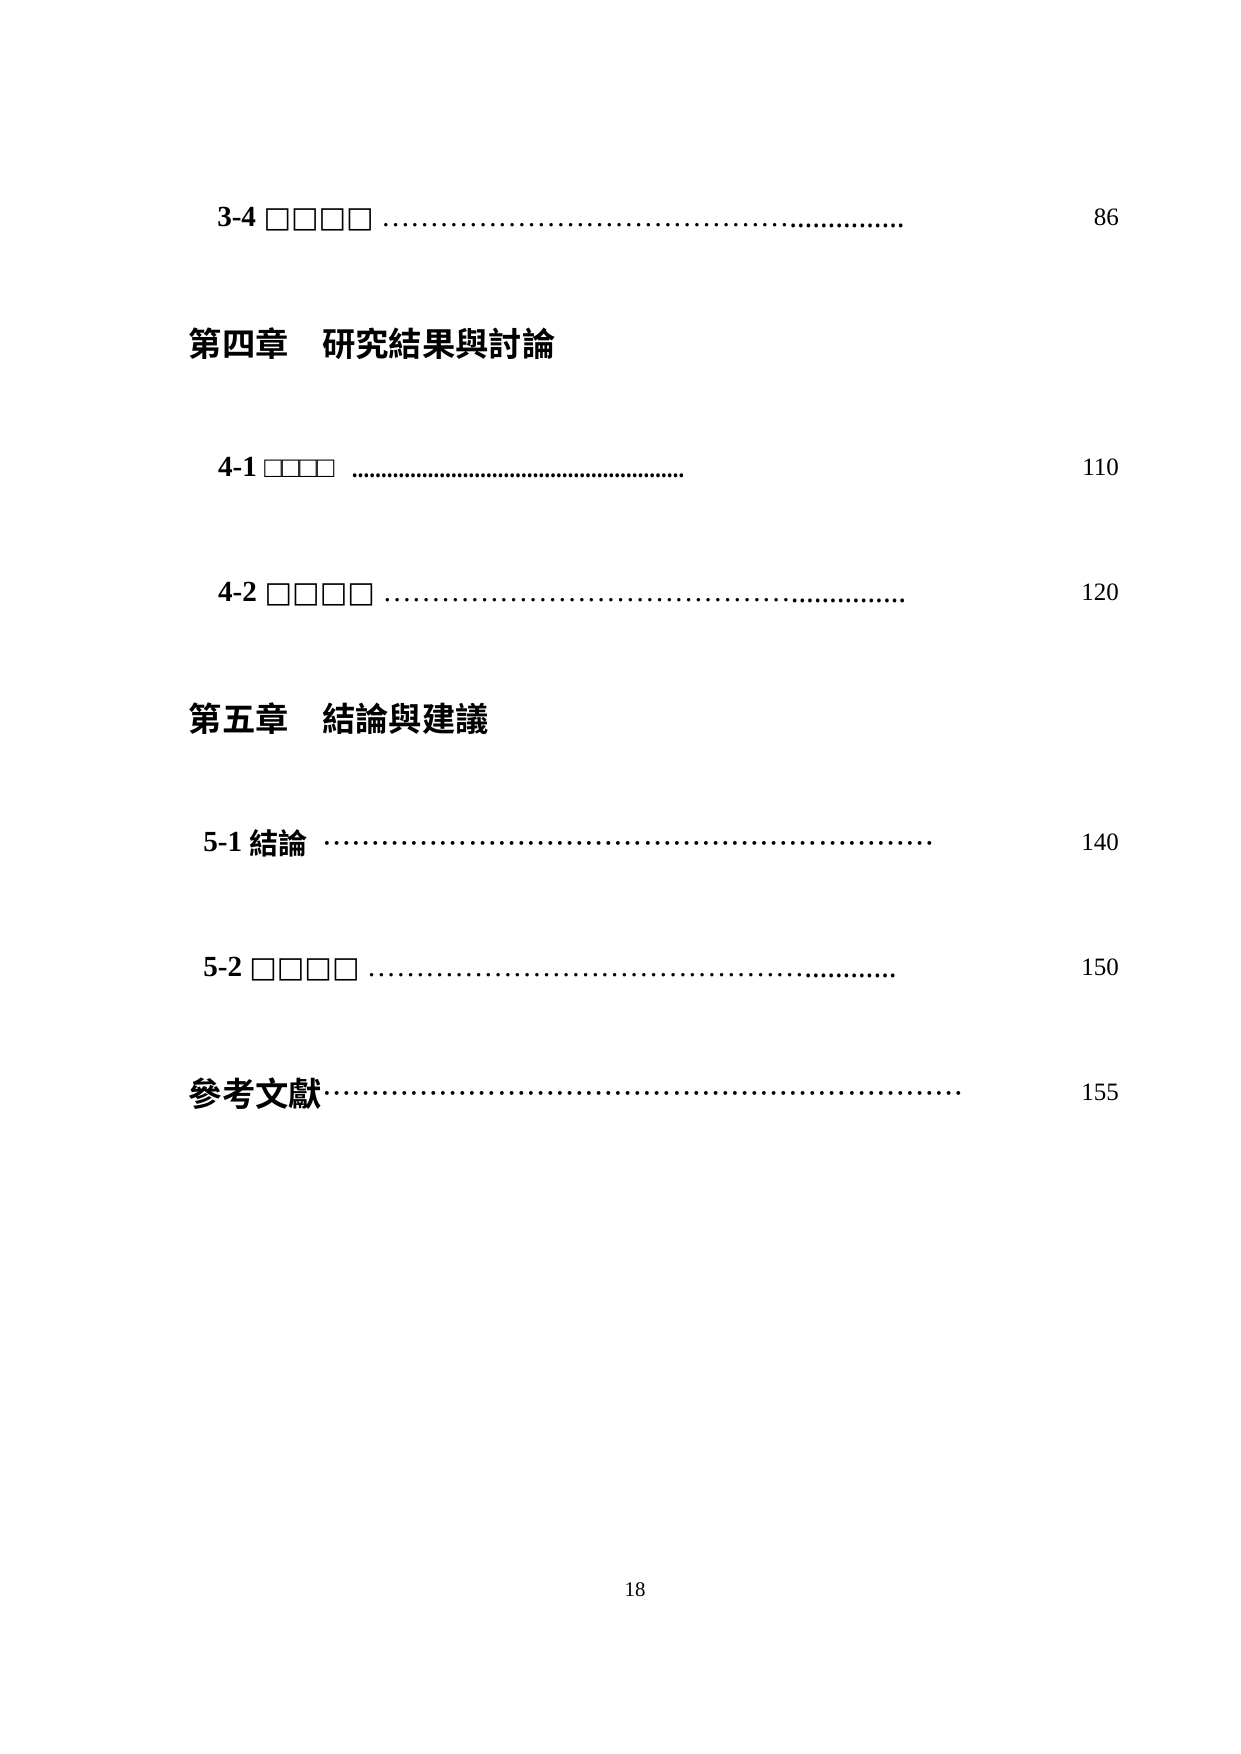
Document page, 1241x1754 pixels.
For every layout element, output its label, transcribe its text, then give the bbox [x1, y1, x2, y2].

table_cell 3-4 □□□□ ………………………………………………… [177, 175, 1051, 251]
table_cell 4-1 □□□□ ………………………………………………… 4-2 □□□□ ………………………………………………… [177, 381, 1051, 626]
table_cell 5-1 結論 ……………………………………………………… [177, 756, 1051, 876]
table_cell 第五章 結論與建議 [177, 626, 1051, 756]
table_cell [177, 1126, 1051, 1506]
table_cell 第四章 研究結果與討論 [177, 251, 1051, 381]
table_cell [1051, 626, 1130, 756]
table_cell 參考文獻………………………………………………………… [177, 1001, 1051, 1126]
table_cell 155 [1051, 1001, 1130, 1126]
table_cell 5-2 □□□□ ………………………………………………… [177, 876, 1051, 1001]
table_cell 140 [1051, 756, 1130, 876]
table_cell 86 [1051, 175, 1130, 251]
table_cell 110 120 [1051, 381, 1130, 626]
table_cell 150 [1051, 876, 1130, 1001]
table_cell [1051, 1126, 1130, 1506]
table_cell [1051, 251, 1130, 381]
